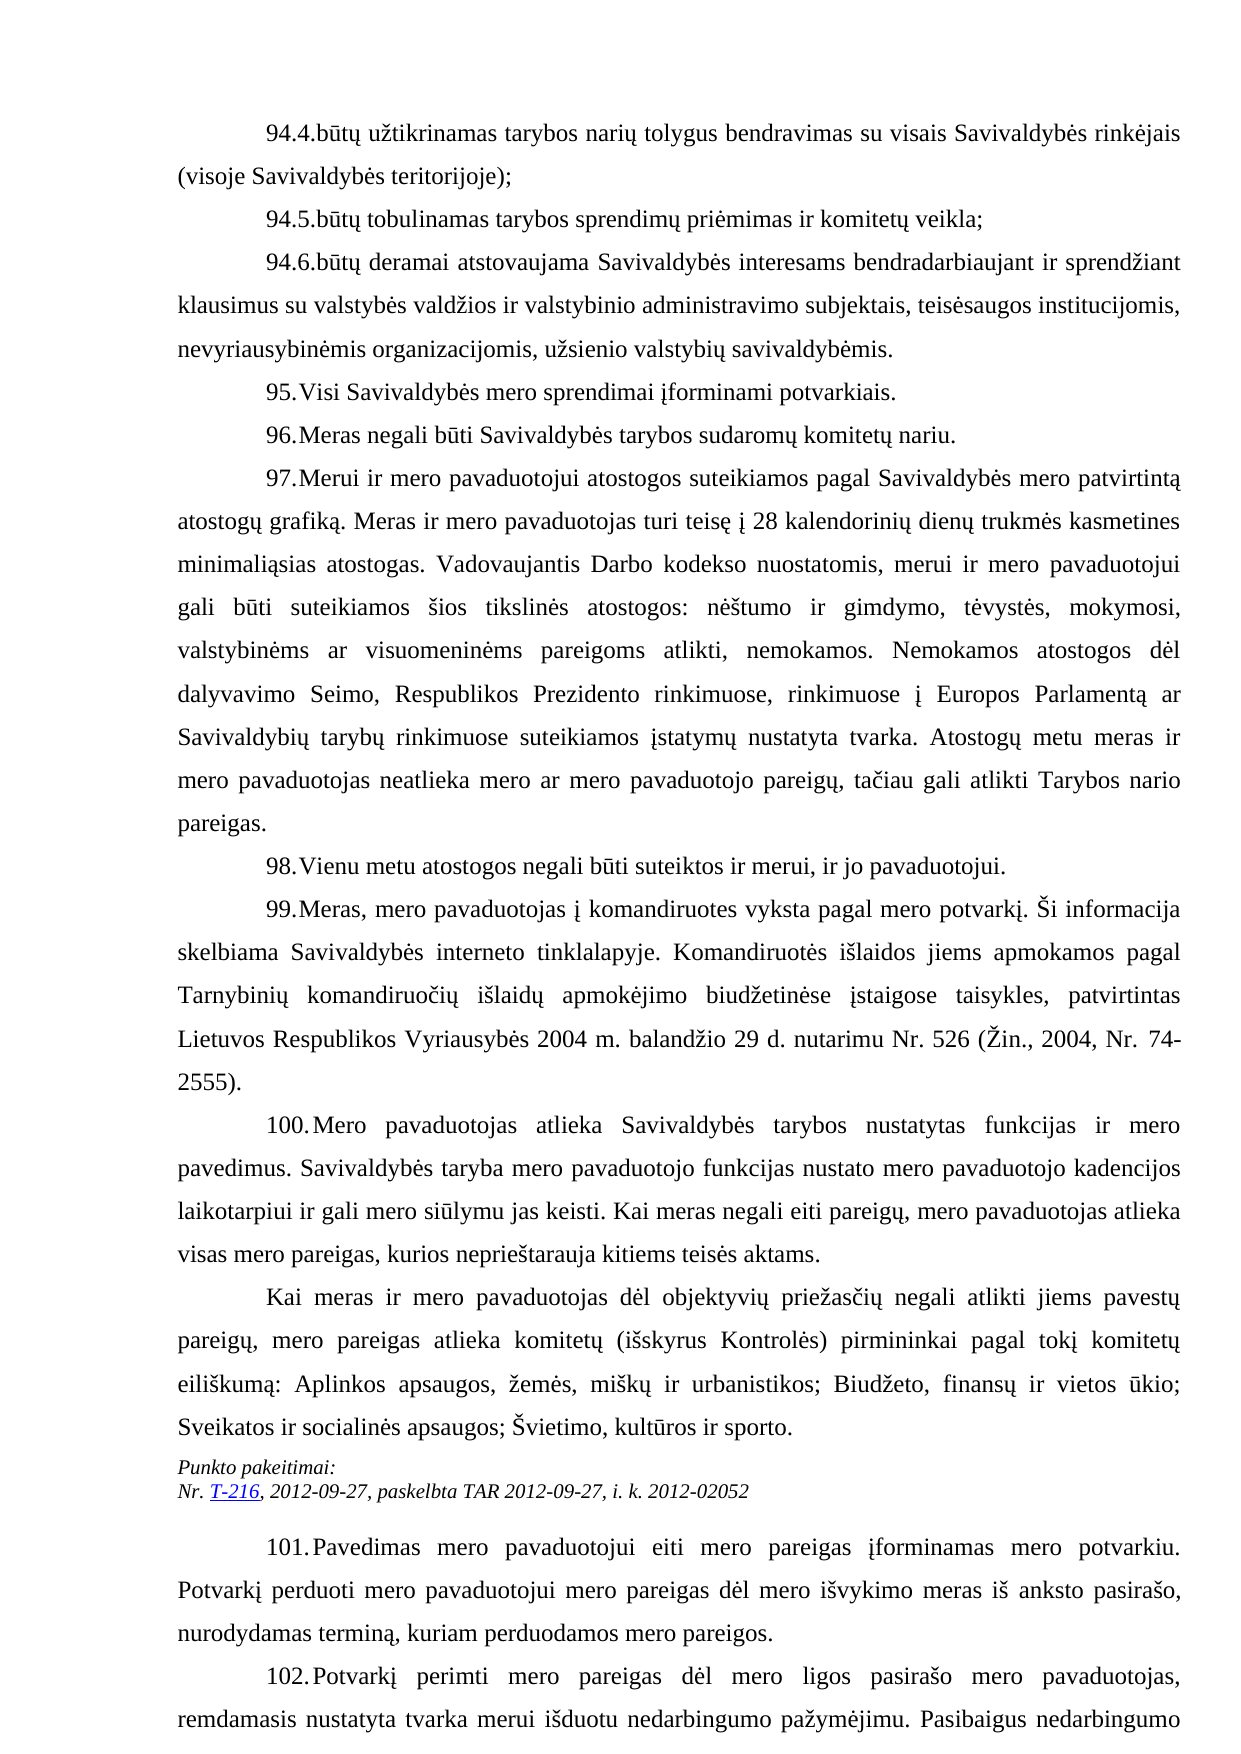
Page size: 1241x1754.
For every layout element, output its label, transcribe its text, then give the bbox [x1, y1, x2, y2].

text Punkto pakeitimai: [177, 1455, 1181, 1479]
text 98. Vienu metu atostogos negali būti suteiktos ir merui, ir jo pavaduotojui. [177, 851, 1181, 880]
text 101. Pavedimas mero pavaduotojui eiti mero pareigas įforminamas mero potvarkiu. Potvarkį perduoti mero pavaduotojui mero pareigas dėl mero išvykimo meras iš anksto pasirašo, nurodydamas terminą, kuriam perduodamos mero pareigos. [177, 1532, 1181, 1647]
text 94.4. būtų užtikrinamas tarybos narių tolygus bendravimas su visais Savivaldybės rinkėjais (visoje Savivaldybės teritorijoje); [177, 118, 1181, 190]
text 100. Mero pavaduotojas atlieka Savivaldybės tarybos nustatytas funkcijas ir mero pavedimus. Savivaldybės taryba mero pavaduotojo funkcijas nustato mero pavaduotojo kadencijos laikotarpiui ir gali mero siūlymu jas keisti. Kai meras negali eiti pareigų, mero pavaduotojas atlieka visas mero pareigas, kurios neprieštarauja kitiems teisės aktams. [177, 1110, 1181, 1268]
text 94.6. būtų deramai atstovaujama Savivaldybės interesams bendradarbiaujant ir sprendžiant klausimus su valstybės valdžios ir valstybinio administravimo subjektais, teisėsaugos institucijomis, nevyriausybinėmis organizacijomis, užsienio valstybių savivaldybėmis. [177, 247, 1181, 362]
text 97. Merui ir mero pavaduotojui atostogos suteikiamos pagal Savivaldybės mero patvirtintą atostogų grafiką. Meras ir mero pavaduotojas turi teisę į 28 kalendorinių dienų trukmės kasmetines minimaliąsias atostogas. Vadovaujantis Darbo kodekso nuostatomis, merui ir mero pavaduotojui gali būti suteikiamos šios tikslinės atostogos: nėštumo ir gimdymo, tėvystės, mokymosi, valstybinėms ar visuomeninėms pareigoms atlikti, nemokamos. Nemokamos atostogos dėl dalyvavimo Seimo, Respublikos Prezidento rinkimuose, rinkimuose į Europos Parlamentą ar Savivaldybių tarybų rinkimuose suteikiamos įstatymų nustatyta tvarka. Atostogų metu meras ir mero pavaduotojas neatlieka mero ar mero pavaduotojo pareigų, tačiau gali atlikti Tarybos nario pareigas. [177, 463, 1181, 837]
text 99. Meras, mero pavaduotojas į komandiruotes vyksta pagal mero potvarkį. Ši informacija skelbiama Savivaldybės interneto tinklalapyje. Komandiruotės išlaidos jiems apmokamos pagal Tarnybinių komandiruočių išlaidų apmokėjimo biudžetinėse įstaigose taisykles, patvirtintas Lietuvos Respublikos Vyriausybės 2004 m. balandžio 29 d. nutarimu Nr. 526 (Žin., 2004, Nr. 74- 2555). [177, 894, 1181, 1096]
text 95. Visi Savivaldybės mero sprendimai įforminami potvarkiais. [177, 377, 1181, 406]
text 94.5. būtų tobulinamas tarybos sprendimų priėmimas ir komitetų veikla; [177, 204, 1181, 233]
text Kai meras ir mero pavaduotojas dėl objektyvių priežasčių negali atlikti jiems pavestų pareigų, mero pareigas atlieka komitetų (išskyrus Kontrolės) pirmininkai pagal tokį komitetų eiliškumą: Aplinkos apsaugos, žemės, miškų ir urbanistikos; Biudžeto, finansų ir vietos ūkio; Sveikatos ir socialinės apsaugos; Švietimo, kultūros ir sporto. [177, 1282, 1181, 1441]
text 102. Potvarkį perimti mero pareigas dėl mero ligos pasirašo mero pavaduotojas, remdamasis nustatyta tvarka merui išduotu nedarbingumo pažymėjimu. Pasibaigus nedarbingumo [177, 1661, 1181, 1733]
text Nr. T-216, 2012-09-27, paskelbta TAR 2012-09-27, i. k. 2012-02052 [177, 1479, 1181, 1503]
text 96. Meras negali būti Savivaldybės tarybos sudaromų komitetų nariu. [177, 420, 1181, 449]
